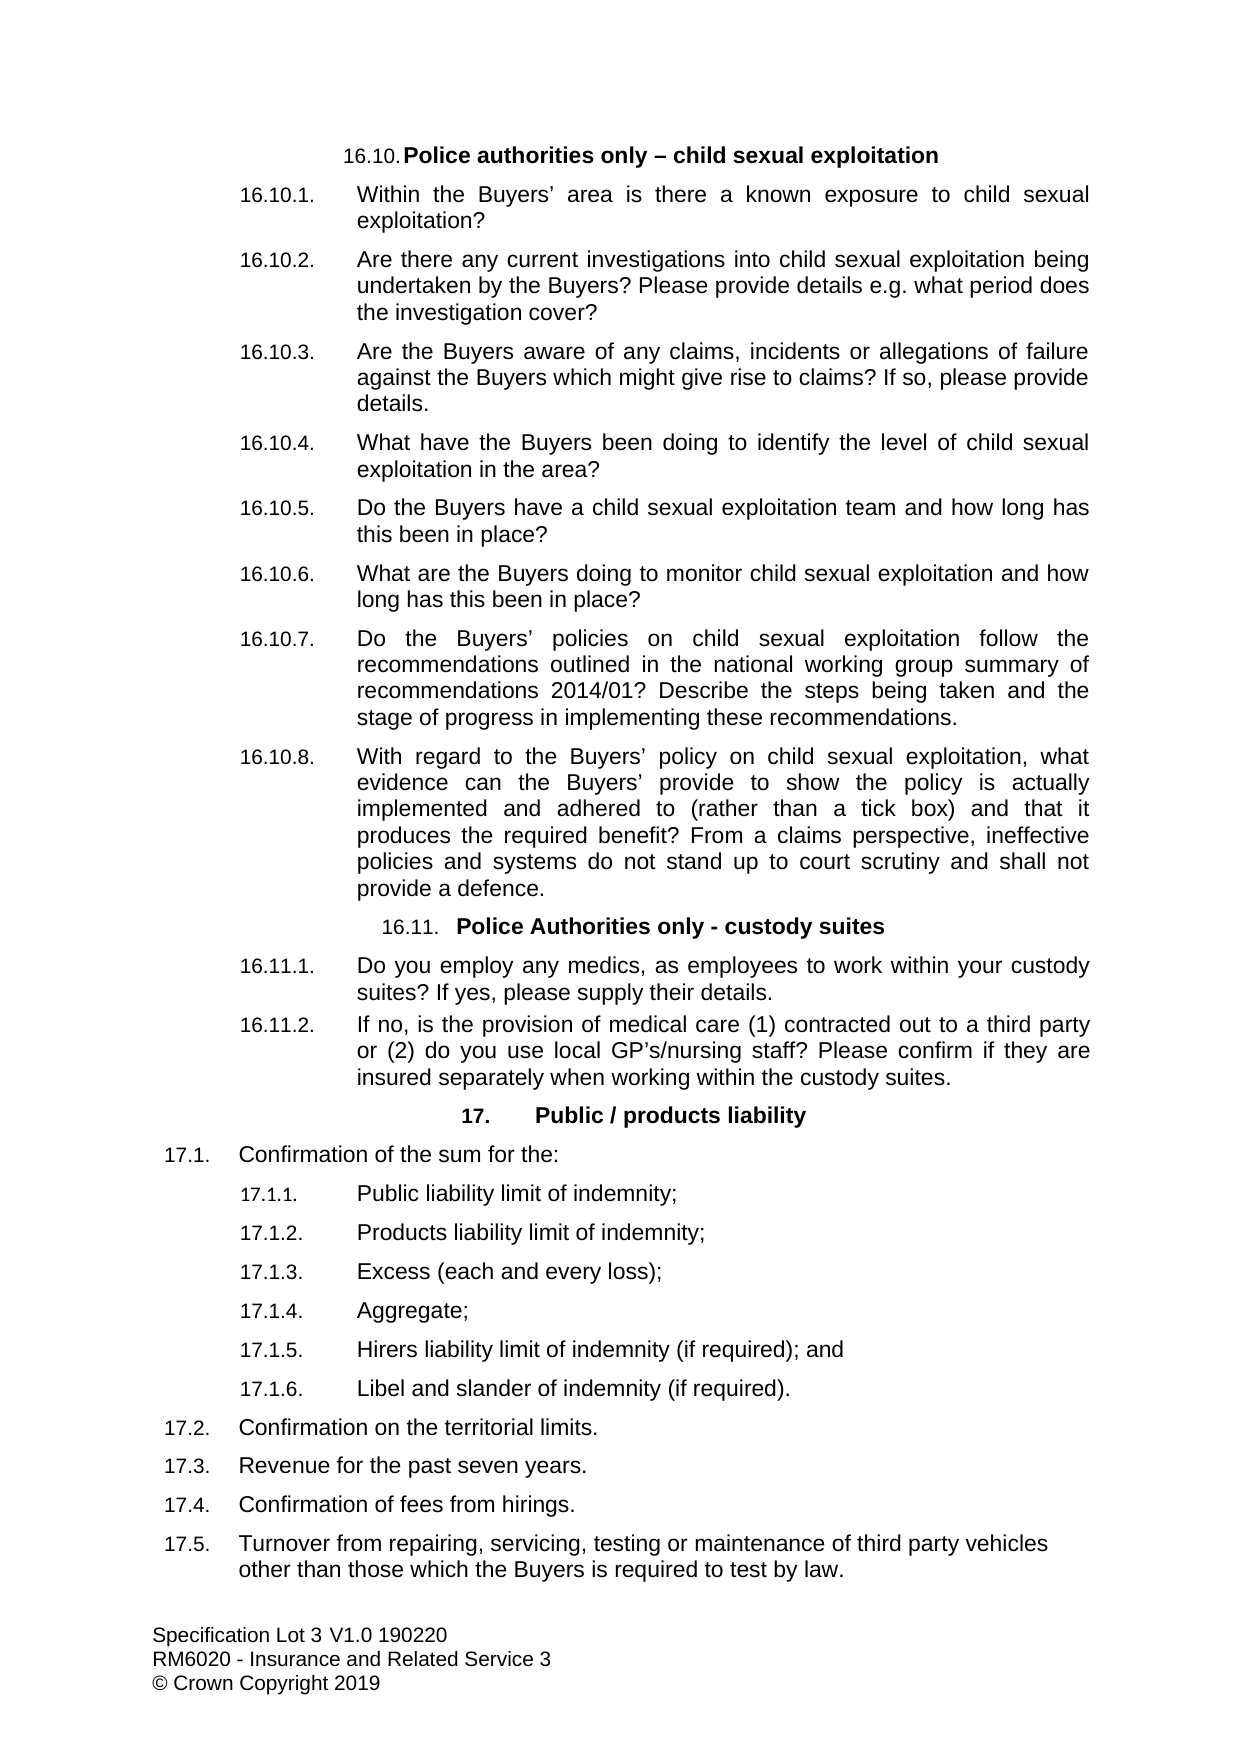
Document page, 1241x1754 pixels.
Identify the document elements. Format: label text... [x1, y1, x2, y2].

list With regard to the Buyers’ policy on child sexual exploitation, what evidence can the Buyers’ provide to show the policy is actually implemented and adhered to (rather than a tick box) and that it produces the required benefit? From a claims perspective, ineffective policies and systems do not stand up to court scrutiny and shall not provide a defence. [239, 743, 1090, 901]
list Confirmation of fees from hirings. [164, 1491, 1103, 1518]
subtitle Public / products liability [164, 1102, 1103, 1128]
list Public liability limit of indemnity; [239, 1180, 1103, 1207]
list Excess (each and every loss); [239, 1258, 1103, 1284]
list Are the Buyers aware of any claims, incidents or allegations of failure against the Buyers which might give rise to claims? If so, please provide details. [239, 338, 1090, 417]
subtitle Police Authorities only - custody suites [164, 913, 1103, 939]
list What are the Buyers doing to monitor child sexual exploitation and how long has this been in place? [239, 559, 1090, 612]
list Do the Buyers’ policies on child sexual exploitation follow the recommendations outlined in the national working group summary of recommendations 2014/01? Describe the steps being taken and the stage of progress in implementing these recommendations. [239, 625, 1090, 730]
list Do the Buyers have a child sexual exploitation team and how long has this been in place? [239, 494, 1090, 547]
list Revenue for the past seven years. [164, 1452, 1103, 1479]
list Confirmation on the territorial limits. [164, 1413, 1103, 1440]
list What have the Buyers been doing to identify the level of child sexual exploitation in the area? [239, 429, 1090, 482]
list Products liability limit of indemnity; [239, 1219, 1103, 1246]
list If no, is the provision of medical care (1) contracted out to a third party or (2) do you use local GP’s/nursing staff? Please confirm if they are insured separately when working within the custody suites. [239, 1011, 1091, 1090]
list Within the Buyers’ area is there a known exposure to child sexual exploitation? [239, 181, 1090, 233]
list Hirers liability limit of indemnity (if required); and [239, 1336, 1103, 1362]
list Are there any current investigations into child sexual exploitation being undertaken by the Buyers? Please provide details e.g. what period does the investigation cover? [239, 246, 1090, 325]
list Aggregate; [239, 1297, 1103, 1323]
subtitle Police authorities only – child sexual exploitation [179, 142, 1103, 168]
list Do you employ any medics, as employees to work within your custody suites? If yes, please supply their details. [239, 952, 1090, 1005]
list Confirmation of the sum for the: [164, 1141, 1103, 1168]
list Turnover from repairing, servicing, testing or maintenance of third party vehicles other than those which the Buyers is required to test by law. [164, 1530, 1089, 1583]
list Libel and slander of indemnity (if required). [239, 1374, 1103, 1401]
